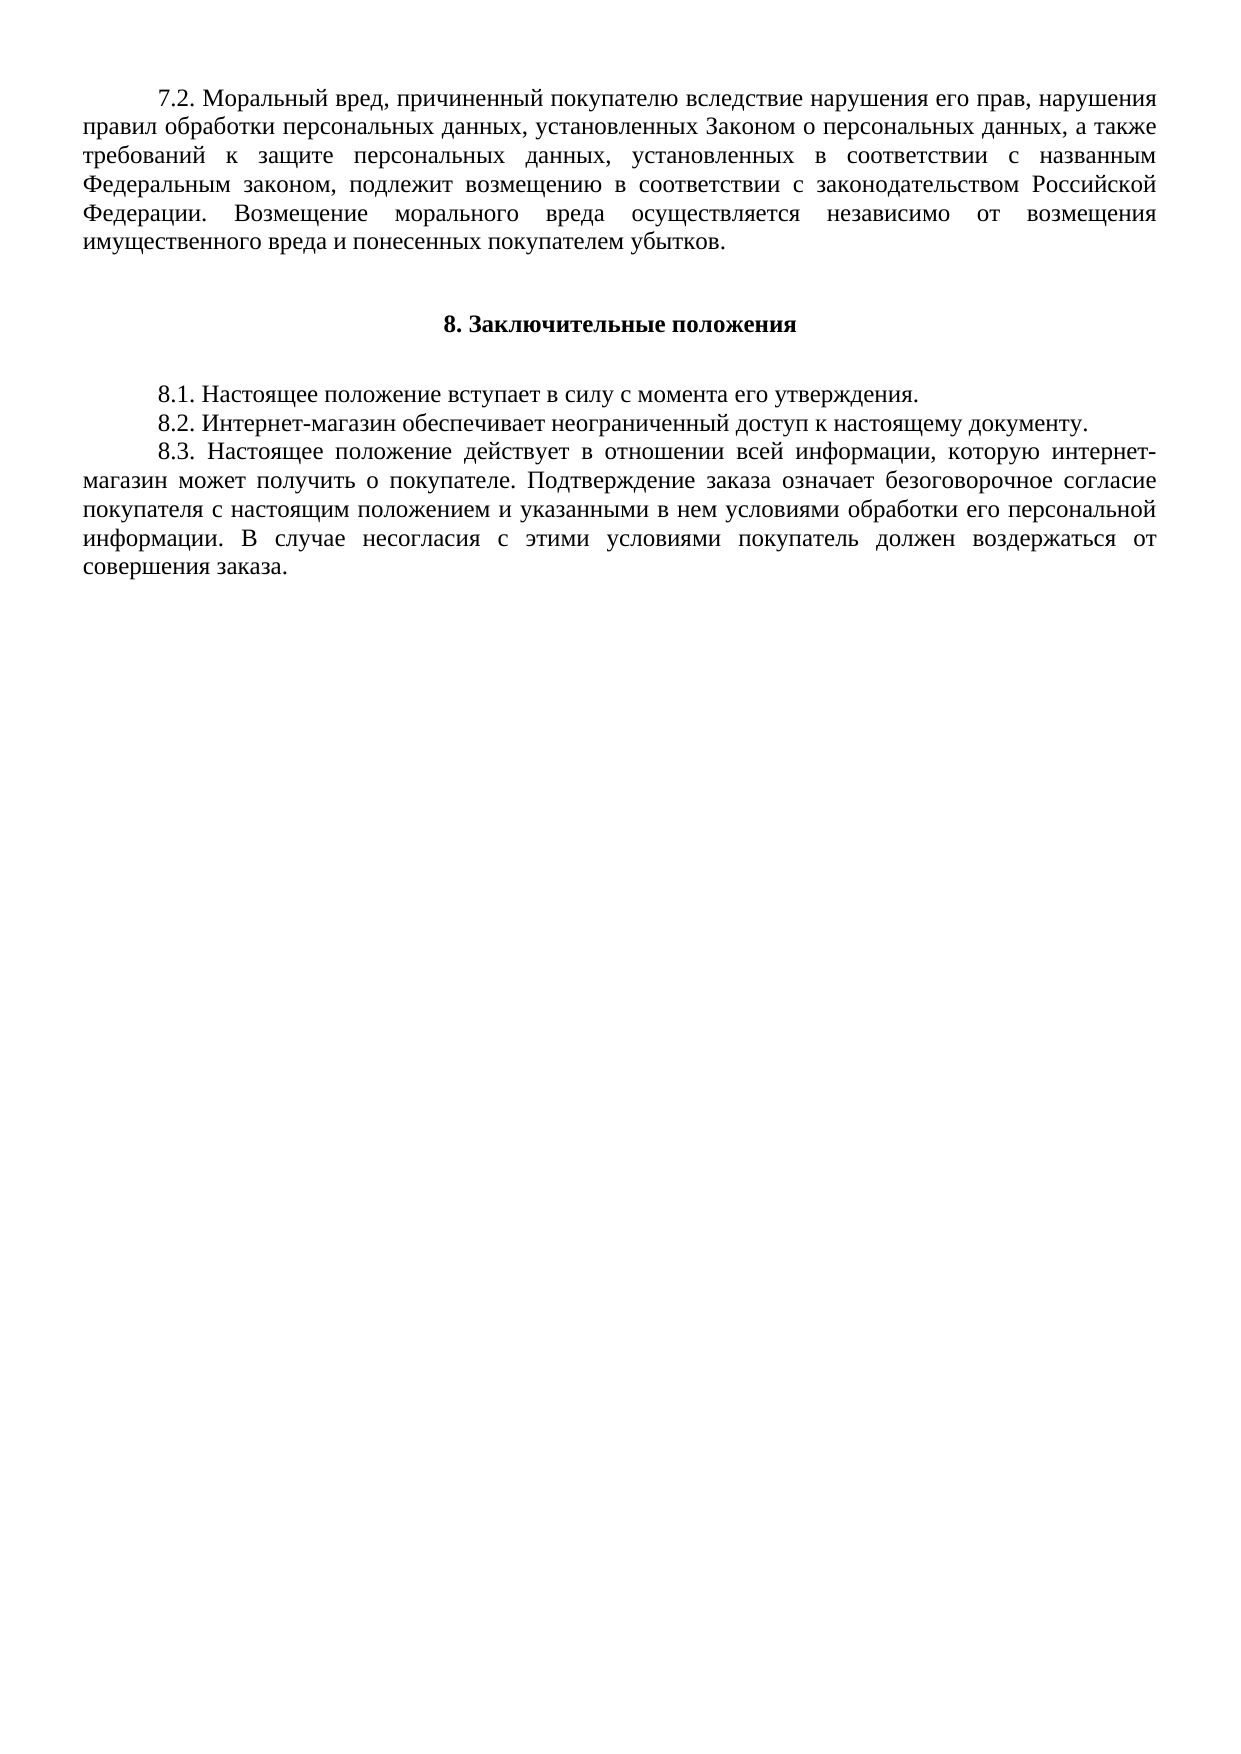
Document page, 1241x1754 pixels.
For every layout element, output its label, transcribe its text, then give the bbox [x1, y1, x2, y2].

text 8.3. Настоящее положение действует в отношении всей информации, которую интернет-магазин может получить о покупателе. Подтверждение заказа означает безоговорочное согласие покупателя с настоящим положением и указанными в нем условиями обработки его персональной информации. В случае несогласия с этими условиями покупатель должен воздержаться от совершения заказа. [83, 436, 1157, 580]
text 8.2. Интернет-магазин обеспечивает неограниченный доступ к настоящему документу. [83, 408, 1157, 436]
text 7.2. Моральный вред, причиненный покупателю вследствие нарушения его прав, нарушения правил обработки персональных данных, установленных Законом о персональных данных, а также требований к защите персональных данных, установленных в соответствии с названным Федеральным законом, подлежит возмещению в соответствии с законодательством Российской Федерации. Возмещение морального вреда осуществляется независимо от возмещения имущественного вреда и понесенных покупателем убытков. [83, 83, 1157, 255]
text 8.1. Настоящее положение вступает в силу с момента его утверждения. [83, 379, 1157, 408]
subtitle 8. Заключительные положения [83, 309, 1157, 338]
